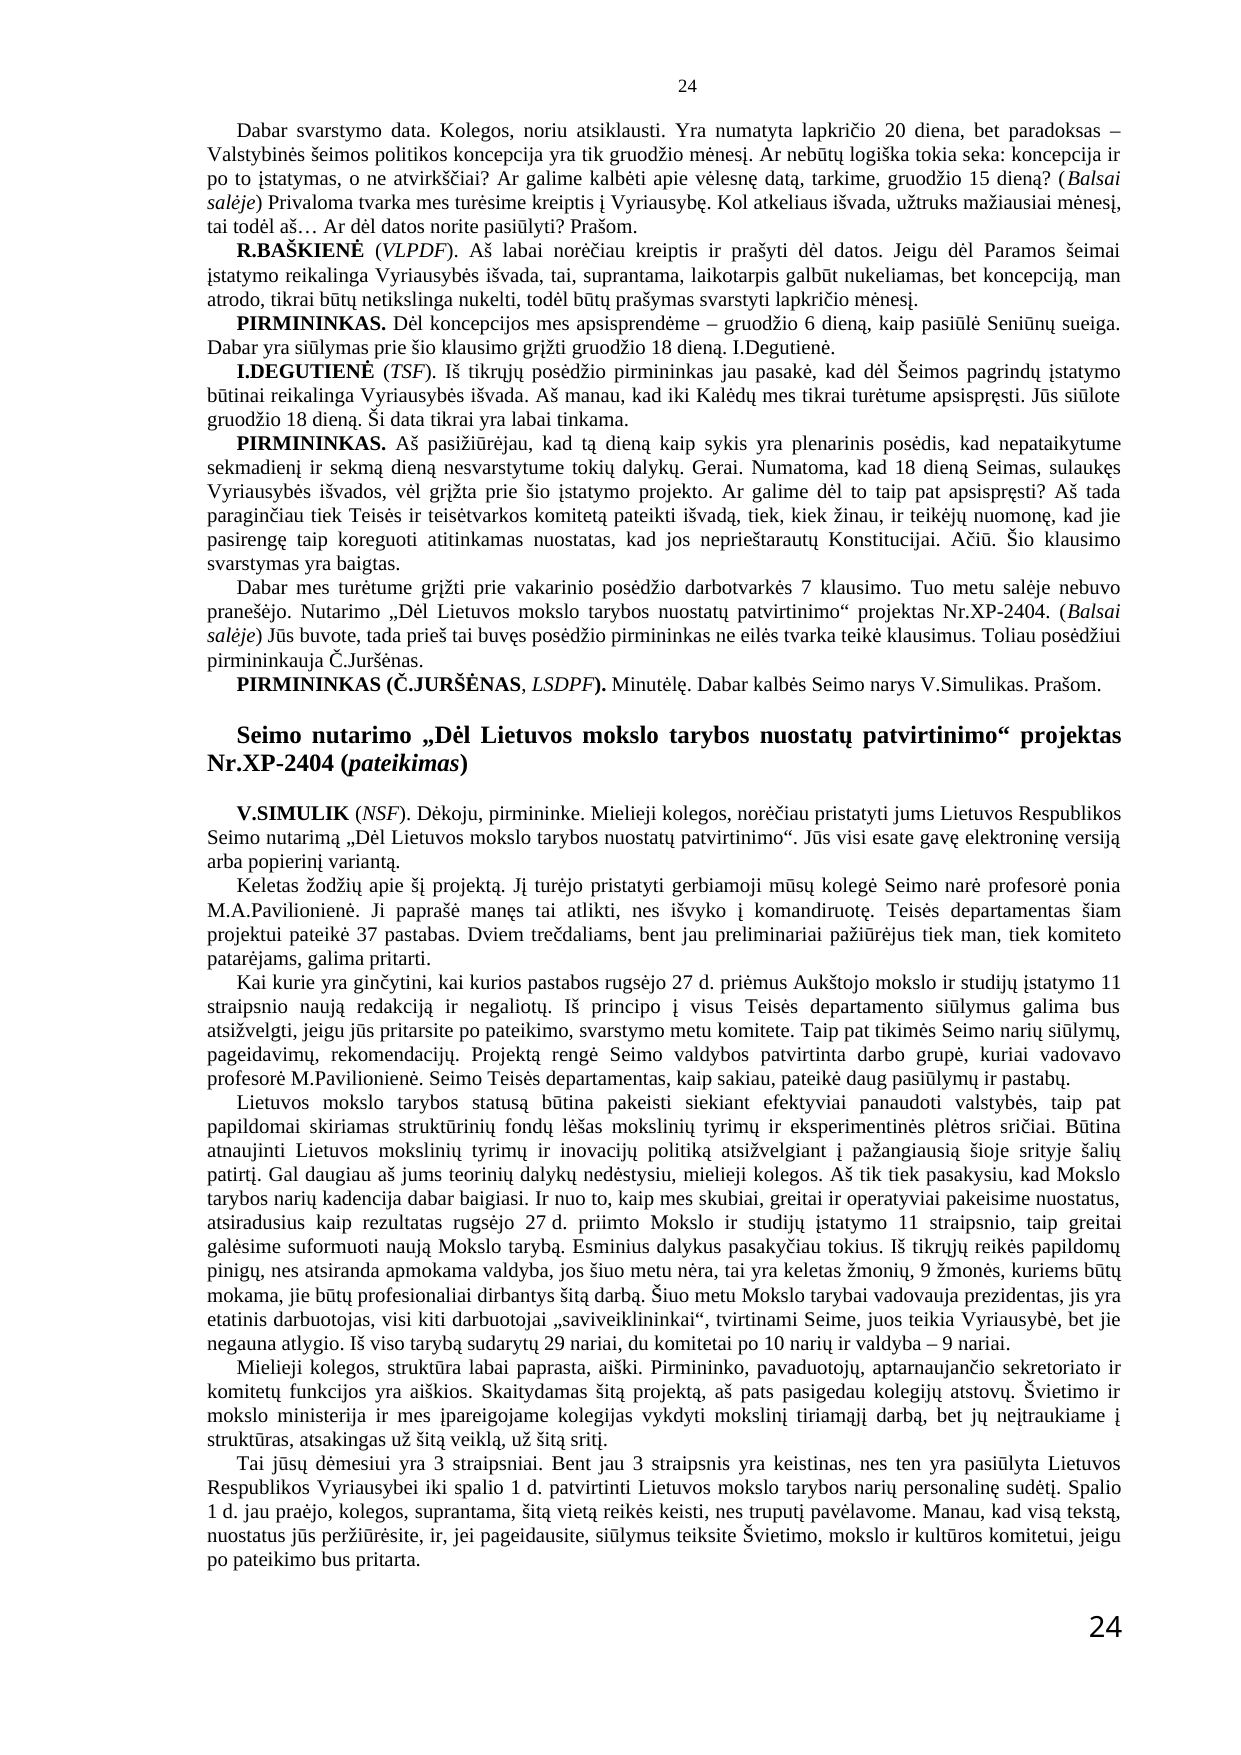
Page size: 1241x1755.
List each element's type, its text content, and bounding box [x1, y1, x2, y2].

text V.SIMULIK (NSF). Dėkoju, pirmininke. Mielieji kolegos, norėčiau pristatyti jums Lietuvos Respublikos Seimo nutarimą „Dėl Lietuvos mokslo tarybos nuostatų patvirtinimo“. Jūs visi esate gavę elektroninę versiją arba popierinį variantą. [207, 801, 1122, 873]
text Keletas žodžių apie šį projektą. Jį turėjo pristatyti gerbiamoji mūsų kolegė Seimo narė profesorė ponia M.A.Pavilionienė. Ji paprašė manęs tai atlikti, nes išvyko į komandiruotę. Teisės departamentas šiam projektui pateikė 37 pastabas. Dviem trečdaliams, bent jau preliminariai pažiūrėjus tiek man, tiek komiteto patarėjams, galima pritarti. [207, 873, 1122, 970]
text Tai jūsų dėmesiui yra 3 straipsniai. Bent jau 3 straipsnis yra keistinas, nes ten yra pasiūlyta Lietuvos Respublikos Vyriausybei iki spalio 1 d. patvirtinti Lietuvos mokslo tarybos narių personalinę sudėtį. Spalio 1 d. jau praėjo, kolegos, suprantama, šitą vietą reikės keisti, nes truputį pavėlavome. Manau, kad visą tekstą, nuostatus jūs peržiūrėsite, ir, jei pageidausite, siūlymus teiksite Švietimo, mokslo ir kultūros komitetui, jeigu po pateikimo bus pritarta. [207, 1451, 1122, 1571]
text Mielieji kolegos, struktūra labai paprasta, aiški. Pirmininko, pavaduotojų, aptarnaujančio sekretoriato ir komitetų funkcijos yra aiškios. Skaitydamas šitą projektą, aš pats pasigedau kolegijų atstovų. Švietimo ir mokslo ministerija ir mes įpareigojame kolegijas vykdyti mokslinį tiriamąjį darbą, bet jų neįtraukiame į struktūras, atsakingas už šitą veiklą, už šitą sritį. [207, 1355, 1122, 1451]
text PIRMININKAS. Aš pasižiūrėjau, kad tą dieną kaip sykis yra plenarinis posėdis, kad nepataikytume sekmadienį ir sekmą dieną nesvarstytume tokių dalykų. Gerai. Numatoma, kad 18 dieną Seimas, sulaukęs Vyriausybės išvados, vėl grįžta prie šio įstatymo projekto. Ar galime dėl to taip pat apsispręsti? Aš tada paraginčiau tiek Teisės ir teisėtvarkos komitetą pateikti išvadą, tiek, kiek žinau, ir teikėjų nuomonę, kad jie pasirengę taip koreguoti atitinkamas nuostatas, kad jos neprieštarautų Konstitucijai. Ačiū. Šio klausimo svarstymas yra baigtas. [207, 431, 1122, 575]
text Kai kurie yra ginčytini, kai kurios pastabos rugsėjo 27 d. priėmus Aukštojo mokslo ir studijų įstatymo 11 straipsnio naują redakciją ir negaliotų. Iš principo į visus Teisės departamento siūlymus galima bus atsižvelgti, jeigu jūs pritarsite po pateikimo, svarstymo metu komitete. Taip pat tikimės Seimo narių siūlymų, pageidavimų, rekomendacijų. Projektą rengė Seimo valdybos patvirtinta darbo grupė, kuriai vadovavo profesorė M.Pavilionienė. Seimo Teisės departamentas, kaip sakiau, pateikė daug pasiūlymų ir pastabų. [207, 970, 1122, 1090]
text PIRMININKAS. Dėl koncepcijos mes apsisprendėme – gruodžio 6 dieną, kaip pasiūlė Seniūnų sueiga. Dabar yra siūlymas prie šio klausimo grįžti gruodžio 18 dieną. I.Degutienė. [207, 311, 1122, 359]
text PIRMININKAS (Č.JURŠĖNAS, LSDPF). Minutėlę. Dabar kalbės Seimo narys V.Simulikas. Prašom. [207, 672, 1122, 696]
text Seimo nutarimo „Dėl Lietuvos mokslo tarybos nuostatų patvirtinimo“ projektas Nr.XP-2404 (pateikimas) [207, 720, 1122, 777]
text R.BAŠKIENĖ (VLPDF). Aš labai norėčiau kreiptis ir prašyti dėl datos. Jeigu dėl Paramos šeimai įstatymo reikalinga Vyriausybės išvada, tai, suprantama, laikotarpis galbūt nukeliamas, bet koncepciją, man atrodo, tikrai būtų netikslinga nukelti, todėl būtų prašymas svarstyti lapkričio mėnesį. [207, 238, 1122, 311]
text I.DEGUTIENĖ (TSF). Iš tikrųjų posėdžio pirmininkas jau pasakė, kad dėl Šeimos pagrindų įstatymo būtinai reikalinga Vyriausybės išvada. Aš manau, kad iki Kalėdų mes tikrai turėtume apsispręsti. Jūs siūlote gruodžio 18 dieną. Ši data tikrai yra labai tinkama. [207, 359, 1122, 431]
text Dabar svarstymo data. Kolegos, noriu atsiklausti. Yra numatyta lapkričio 20 diena, bet paradoksas – Valstybinės šeimos politikos koncepcija yra tik gruodžio mėnesį. Ar nebūtų logiška tokia seka: koncepcija ir po to įstatymas, o ne atvirkščiai? Ar galime kalbėti apie vėlesnę datą, tarkime, gruodžio 15 dieną? (Balsai salėje) Privaloma tvarka mes turėsime kreiptis į Vyriausybę. Kol atkeliaus išvada, užtruks mažiausiai mėnesį, tai todėl aš… Ar dėl datos norite pasiūlyti? Prašom. [207, 118, 1122, 238]
text Dabar mes turėtume grįžti prie vakarinio posėdžio darbotvarkės 7 klausimo. Tuo metu salėje nebuvo pranešėjo. Nutarimo „Dėl Lietuvos mokslo tarybos nuostatų patvirtinimo“ projektas Nr.XP-2404. (Balsai salėje) Jūs buvote, tada prieš tai buvęs posėdžio pirmininkas ne eilės tvarka teikė klausimus. Toliau posėdžiui pirmininkauja Č.Juršėnas. [207, 575, 1122, 672]
text Lietuvos mokslo tarybos statusą būtina pakeisti siekiant efektyviai panaudoti valstybės, taip pat papildomai skiriamas struktūrinių fondų lėšas mokslinių tyrimų ir eksperimentinės plėtros sričiai. Būtina atnaujinti Lietuvos mokslinių tyrimų ir inovacijų politiką atsižvelgiant į pažangiausią šioje srityje šalių patirtį. Gal daugiau aš jums teorinių dalykų nedėstysiu, mielieji kolegos. Aš tik tiek pasakysiu, kad Mokslo tarybos narių kadencija dabar baigiasi. Ir nuo to, kaip mes skubiai, greitai ir operatyviai pakeisime nuostatus, atsiradusius kaip rezultatas rugsėjo 27 d. priimto Mokslo ir studijų įstatymo 11 straipsnio, taip greitai galėsime suformuoti naują Mokslo tarybą. Esminius dalykus pasakyčiau tokius. Iš tikrųjų reikės papildomų pinigų, nes atsiranda apmokama valdyba, jos šiuo metu nėra, tai yra keletas žmonių, 9 žmonės, kuriems būtų mokama, jie būtų profesionaliai dirbantys šitą darbą. Šiuo metu Mokslo tarybai vadovauja prezidentas, jis yra etatinis darbuotojas, visi kiti darbuotojai „saviveiklininkai“, tvirtinami Seime, juos teikia Vyriausybė, bet jie negauna atlygio. Iš viso tarybą sudarytų 29 nariai, du komitetai po 10 narių ir valdyba – 9 nariai. [207, 1090, 1122, 1355]
